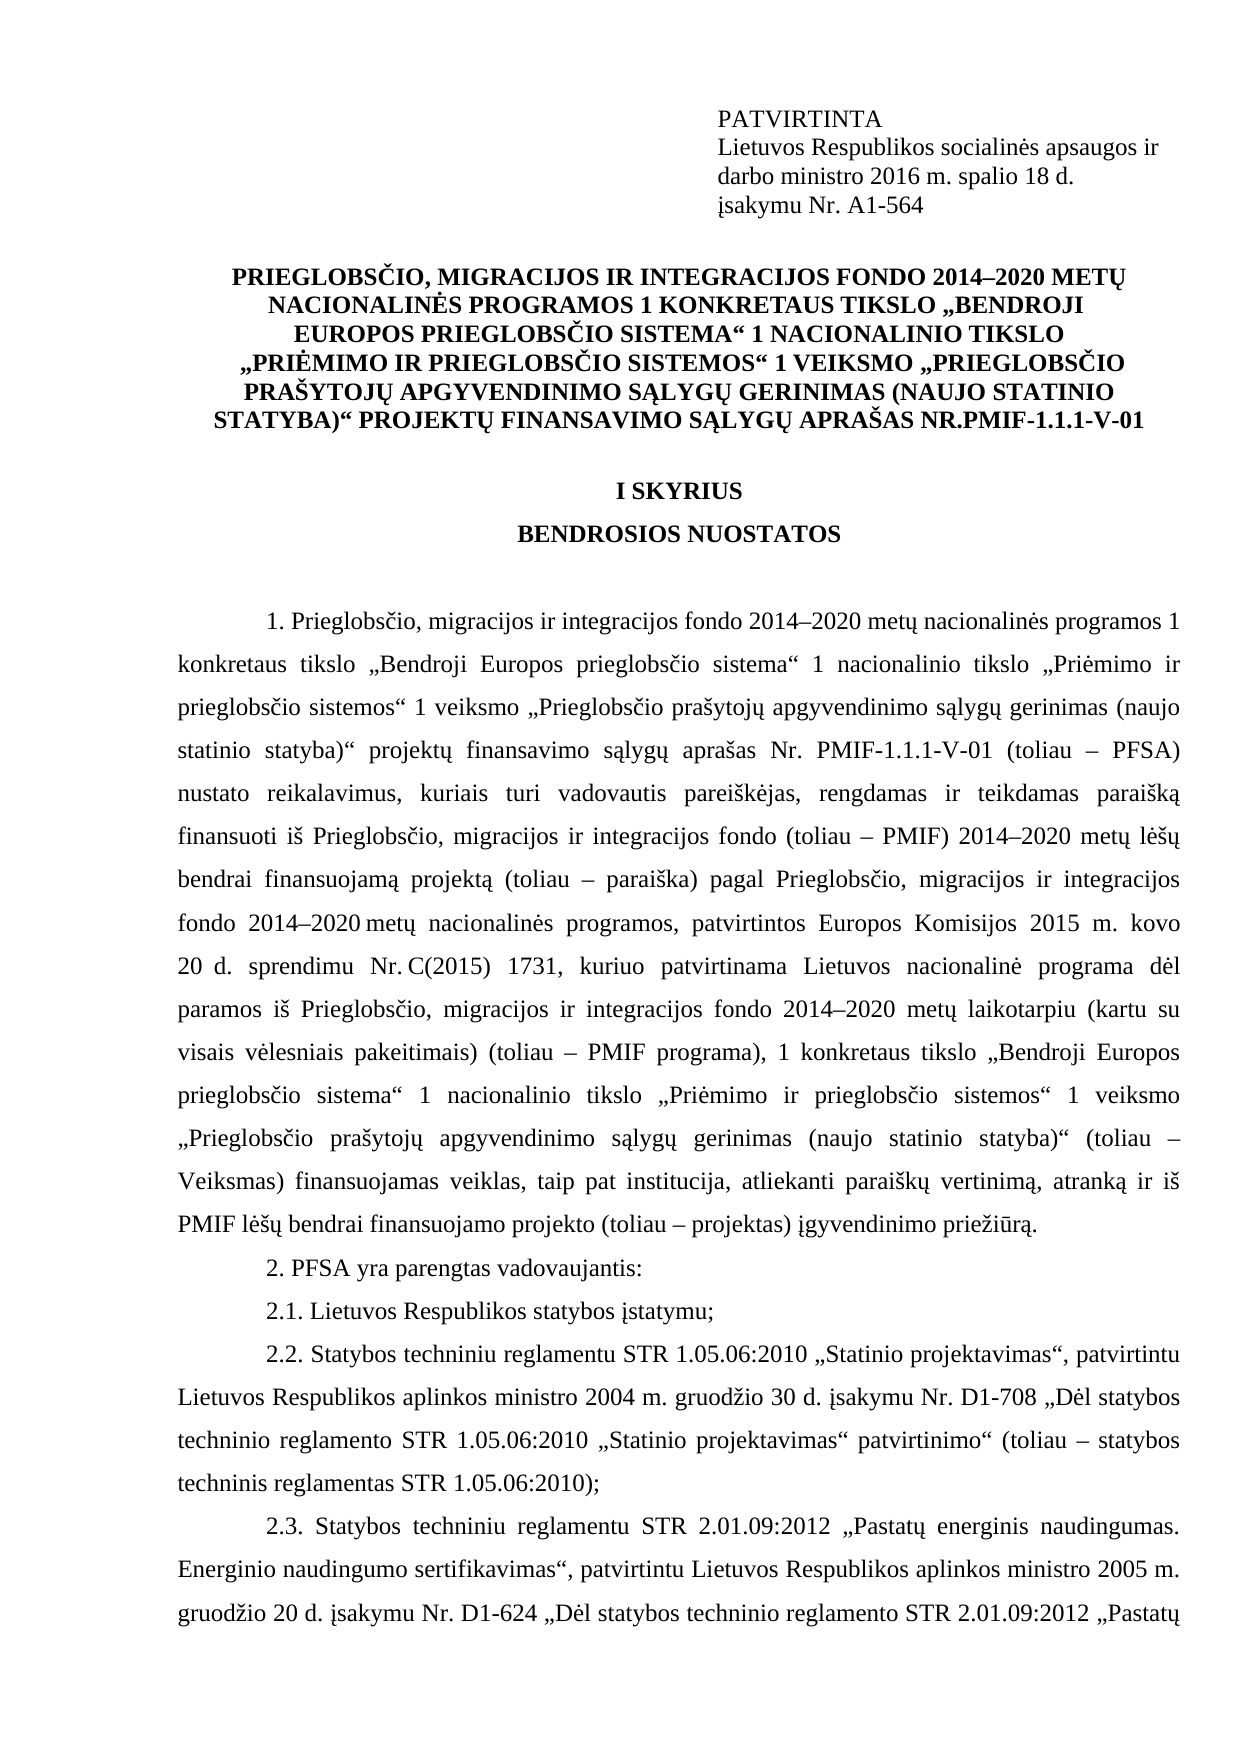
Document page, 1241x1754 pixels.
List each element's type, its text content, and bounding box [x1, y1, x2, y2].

text 2.3. Statybos techniniu reglamentu STR 2.01.09:2012 „Pastatų energinis naudingumas. Energinio naudingumo sertifikavimas“, patvirtintu Lietuvos Respublikos aplinkos ministro 2005 m. gruodžio 20 d. įsakymu Nr. D1-624 „Dėl statybos techninio reglamento STR 2.01.09:2012 „Pastatų [177, 1511, 1181, 1626]
text Lietuvos Respublikos socialinės apsaugos ir [717, 132, 1181, 161]
text 1. Prieglobsčio, migracijos ir integracijos fondo 2014–2020 metų nacionalinės programos 1 konkretaus tikslo „Bendroji Europos prieglobsčio sistema“ 1 nacionalinio tikslo „Priėmimo ir prieglobsčio sistemos“ 1 veiksmo „Prieglobsčio prašytojų apgyvendinimo sąlygų gerinimas (naujo statinio statyba)“ projektų finansavimo sąlygų aprašas Nr. PMIF-1.1.1-V-01 (toliau – PFSA) nustato reikalavimus, kuriais turi vadovautis pareiškėjas, rengdamas ir teikdamas paraišką finansuoti iš Prieglobsčio, migracijos ir integracijos fondo (toliau – PMIF) 2014–2020 metų lėšų bendrai finansuojamą projektą (toliau – paraiška) pagal Prieglobsčio, migracijos ir integracijos fondo 2014–2020 metų nacionalinės programos, patvirtintos Europos Komisijos 2015 m. kovo 20 d. sprendimu Nr. C(2015) 1731, kuriuo patvirtinama Lietuvos nacionalinė programa dėl paramos iš Prieglobsčio, migracijos ir integracijos fondo 2014–2020 metų laikotarpiu (kartu su visais vėlesniais pakeitimais) (toliau – PMIF programa), 1 konkretaus tikslo „Bendroji Europos prieglobsčio sistema“ 1 nacionalinio tikslo „Priėmimo ir prieglobsčio sistemos“ 1 veiksmo „Prieglobsčio prašytojų apgyvendinimo sąlygų gerinimas (naujo statinio statyba)“ (toliau – Veiksmas) finansuojamas veiklas, taip pat institucija, atliekanti paraiškų vertinimą, atranką ir iš PMIF lėšų bendrai finansuojamo projekto (toliau – projektas) įgyvendinimo priežiūrą. [177, 606, 1181, 1238]
text 2.1. Lietuvos Respublikos statybos įstatymu; [177, 1296, 1181, 1324]
text PRIEGLOBSČIO, MIGRACIJOS IR INTEGRACIJOS FONDO 2014–2020 METŲ NACIONALINĖS PROGRAMOS 1 KONKRETAUS TIKSLO „BENDROJI [177, 262, 1181, 319]
text PATVIRTINTA [582, 104, 1181, 132]
text EUROPOS PRIEGLOBSČIO SISTEMA“ 1 NACIONALINIO TIKSLO [177, 319, 1181, 348]
text 2.2. Statybos techniniu reglamentu STR 1.05.06:2010 „Statinio projektavimas“, patvirtintu Lietuvos Respublikos aplinkos ministro 2004 m. gruodžio 30 d. įsakymu Nr. D1-708 „Dėl statybos techninio reglamento STR 1.05.06:2010 „Statinio projektavimas“ patvirtinimo“ (toliau – statybos techninis reglamentas STR 1.05.06:2010); [177, 1339, 1181, 1497]
text BENDROSIOS NUOSTATOS [177, 519, 1181, 548]
text „PRIĖMIMO IR PRIEGLOBSČIO SISTEMOS“ 1 VEIKSMO „PRIEGLOBSČIO PRAŠYTOJŲ APGYVENDINIMO SĄLYGŲ GERINIMAS (NAUJO STATINIO STATYBA)“ PROJEKTŲ FINANSAVIMO SĄLYGŲ APRAŠAS NR.PMIF-1.1.1-V-01 [177, 348, 1181, 434]
text įsakymu Nr. A1-564 [717, 190, 1181, 219]
text darbo ministro 2016 m. spalio 18 d. [717, 161, 1181, 190]
text 2. PFSA yra parengtas vadovaujantis: [177, 1253, 1181, 1281]
text I SKYRIUS [177, 476, 1181, 505]
